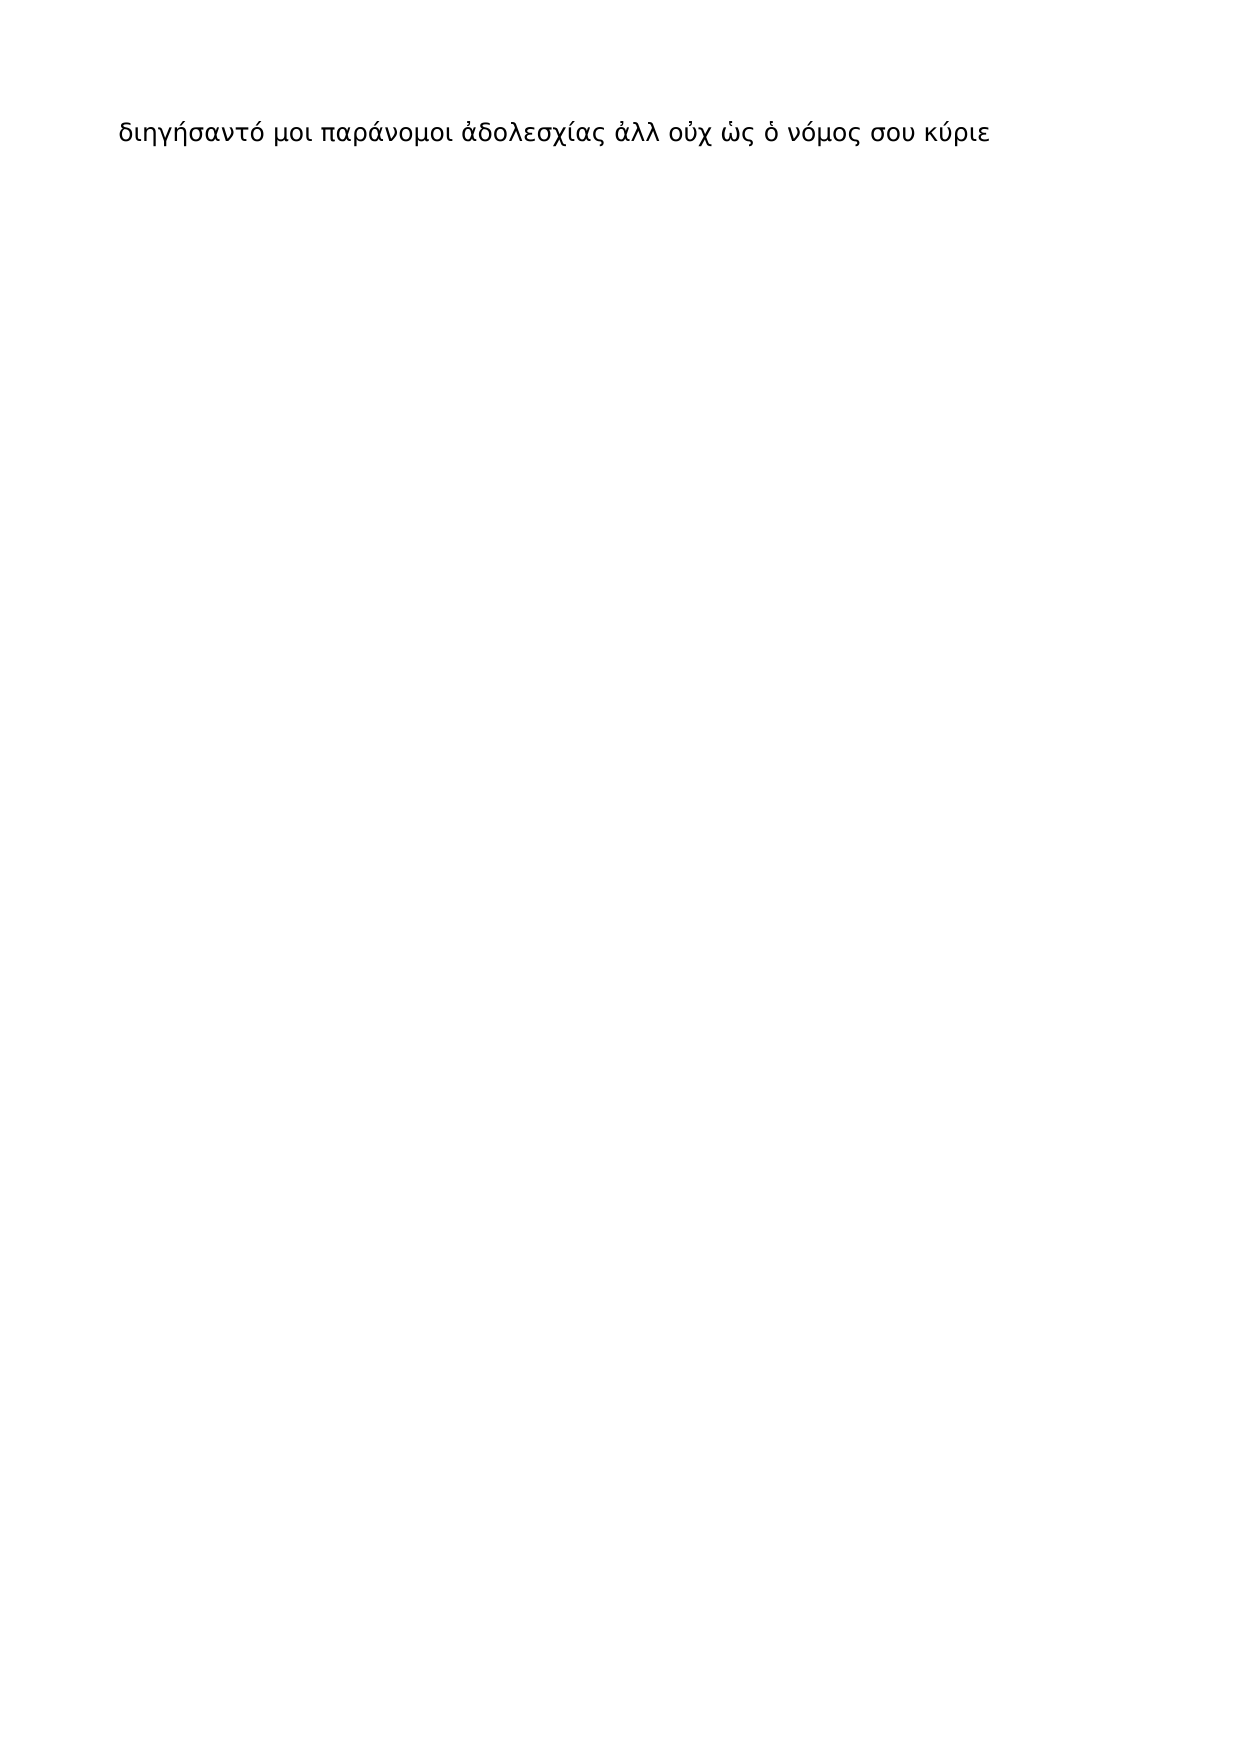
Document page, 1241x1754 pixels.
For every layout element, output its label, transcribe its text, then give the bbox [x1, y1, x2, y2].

text διηγήσαντό μοι παράνομοι ἀδολεσχίας ἀλλ οὐχ ὡς ὁ νόμος σου κύριε [118, 118, 1122, 147]
